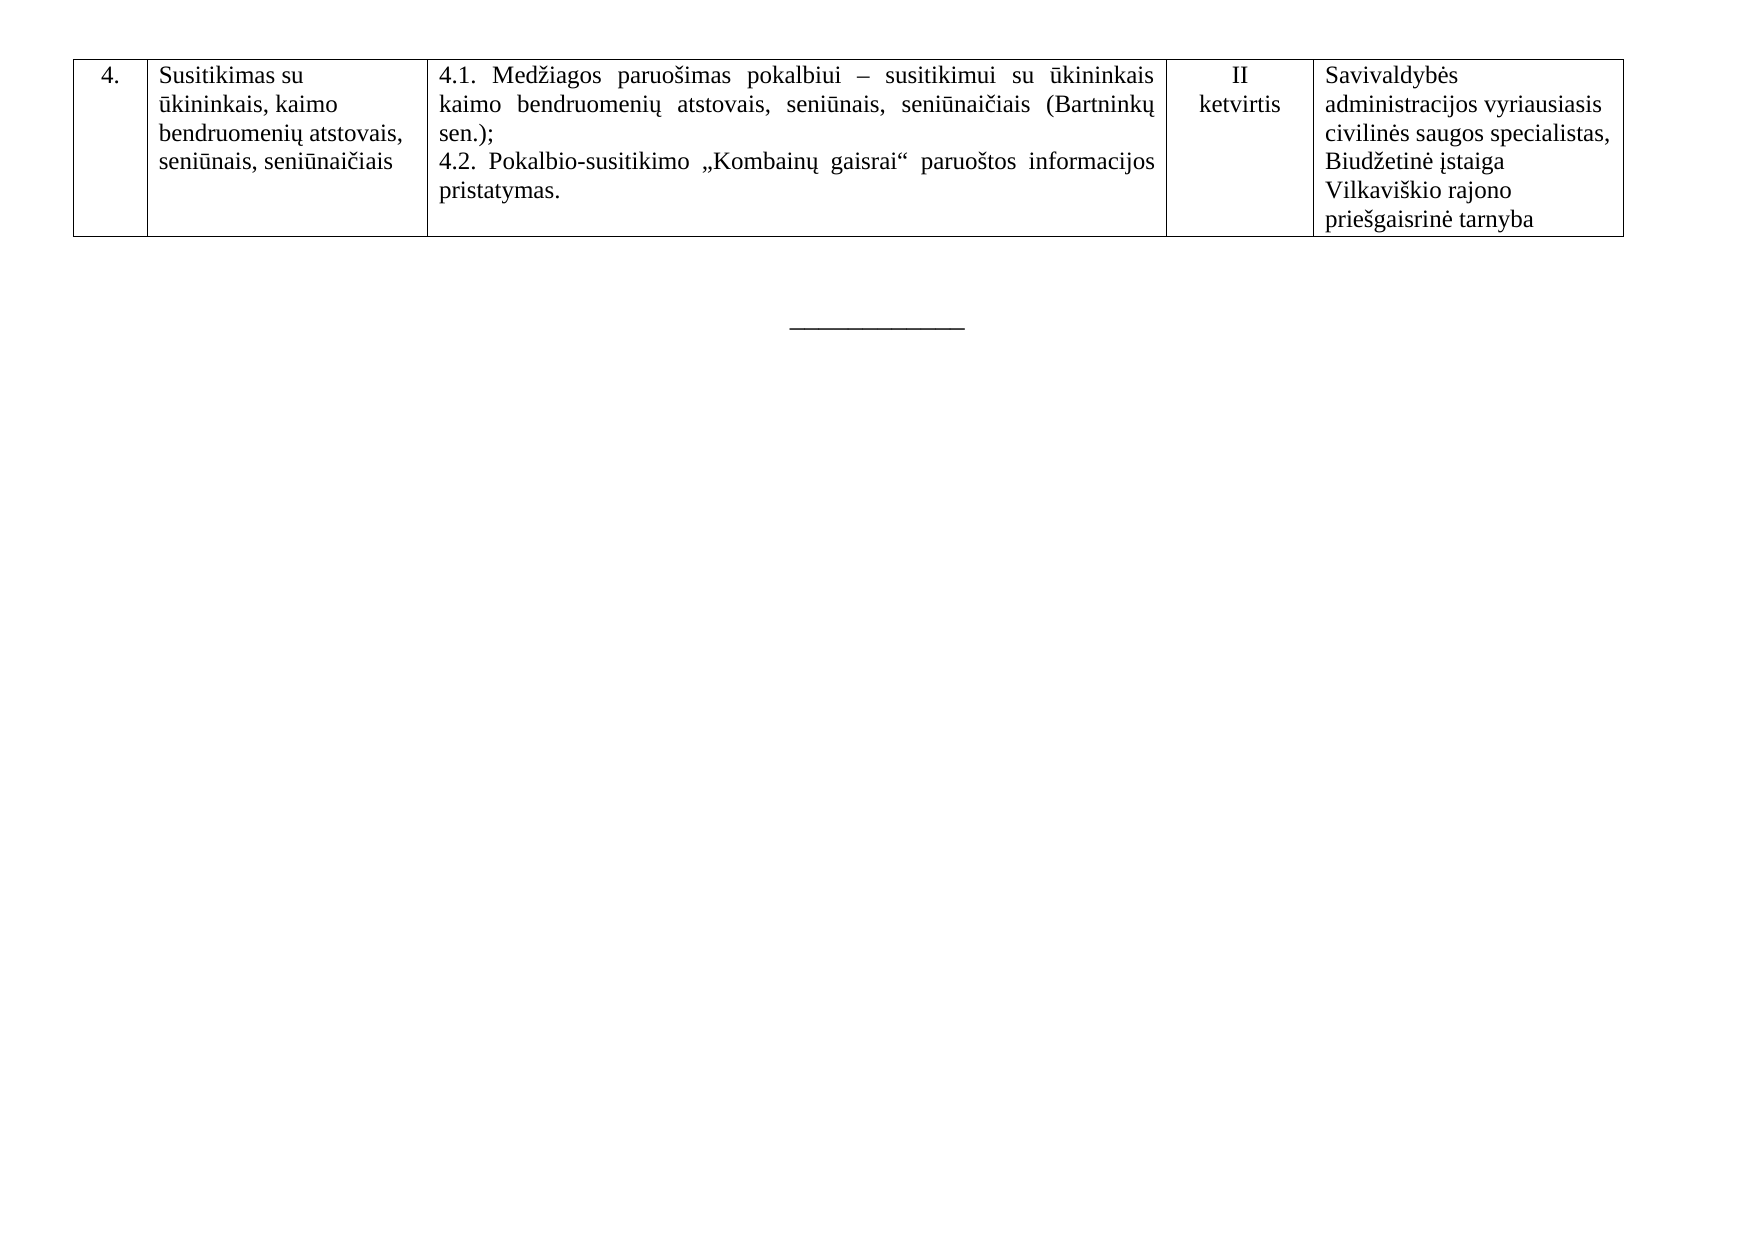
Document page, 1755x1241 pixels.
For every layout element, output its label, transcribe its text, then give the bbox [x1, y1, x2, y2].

table_cell Savivaldybės administracijos vyriausiasis civilinės saugos specialistas, Biudžetinė įstaiga Vilkaviškio rajono priešgaisrinė tarnyba [1314, 60, 1623, 236]
table_cell 4. [74, 60, 147, 236]
table_cell Susitikimas su ūkininkais, kaimo bendruomenių atstovais, seniūnais, seniūnaičiais [148, 60, 427, 236]
text ____________ [118, 299, 1636, 333]
table_cell 4.1. Medžiagos paruošimas pokalbiui – susitikimui su ūkininkais kaimo bendruomenių atstovais, seniūnais, seniūnaičiais (Bartninkų sen.); 4.2. Pokalbio-susitikimo „Kombainų gaisrai“ paruoštos informacijos pristatymas. [428, 60, 1166, 236]
table_cell II ketvirtis [1167, 60, 1313, 236]
